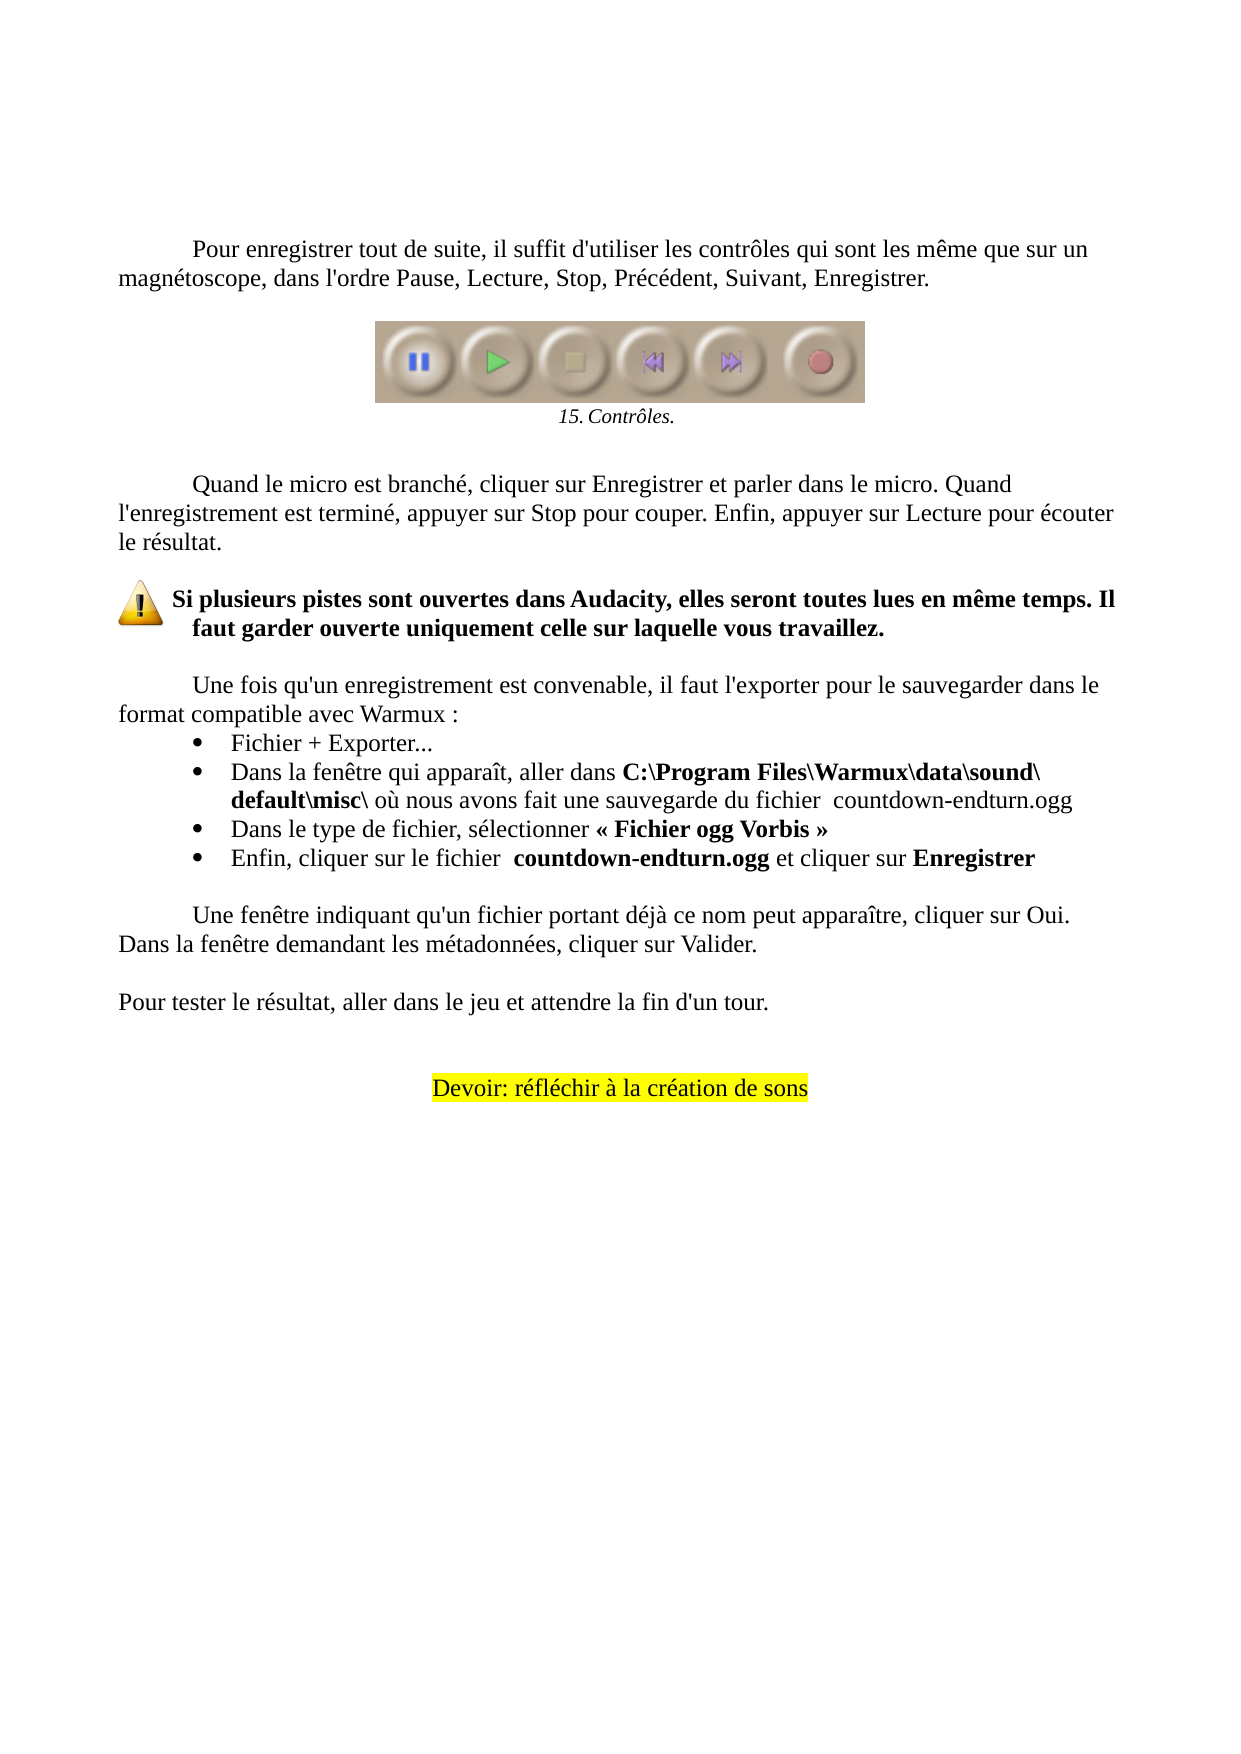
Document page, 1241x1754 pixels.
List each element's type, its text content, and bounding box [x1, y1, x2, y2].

text Pour tester le résultat, aller dans le jeu et attendre la fin d'un tour. [118, 987, 1122, 1015]
picture [117, 575, 164, 629]
list Dans la fenêtre qui apparaît, aller dans C:\Program Files\Warmux\data\sound\default\misc\ où nous avons fait une sauvegarde du fichier countdown-endturn.ogg [193, 757, 1122, 814]
text Une fenêtre indiquant qu'un fichier portant déjà ce nom peut apparaître, cliquer sur Oui. Dans la fenêtre demandant les métadonnées, cliquer sur Valider. [118, 900, 1122, 958]
list Dans le type de fichier, sélectionner « Fichier ogg Vorbis » [193, 814, 1122, 843]
text Si plusieurs pistes sont ouvertes dans Audacity, elles seront toutes lues en même temps. Il faut garder ouverte uniquement celle sur laquelle vous travaillez. [118, 584, 1122, 642]
text Pour enregistrer tout de suite, il suffit d'utiliser les contrôles qui sont les même que sur un magnétoscope, dans l'ordre Pause, Lecture, Stop, Précédent, Suivant, Enregistrer. [118, 234, 1122, 291]
list Contrôles. [118, 333, 1122, 428]
list Enfin, cliquer sur le fichier countdown-endturn.ogg et cliquer sur Enregistrer [193, 843, 1122, 872]
picture [375, 321, 865, 403]
text Devoir: réfléchir à la création de sons [118, 1073, 1122, 1102]
list Fichier + Exporter... [193, 728, 1122, 757]
text Une fois qu'un enregistrement est convenable, il faut l'exporter pour le sauvegarder dans le format compatible avec Warmux : [118, 670, 1122, 728]
text Quand le micro est branché, cliquer sur Enregistrer et parler dans le micro. Quand l'enregistrement est terminé, appuyer sur Stop pour couper. Enfin, appuyer sur Lecture pour écouter le résultat. [118, 469, 1122, 555]
